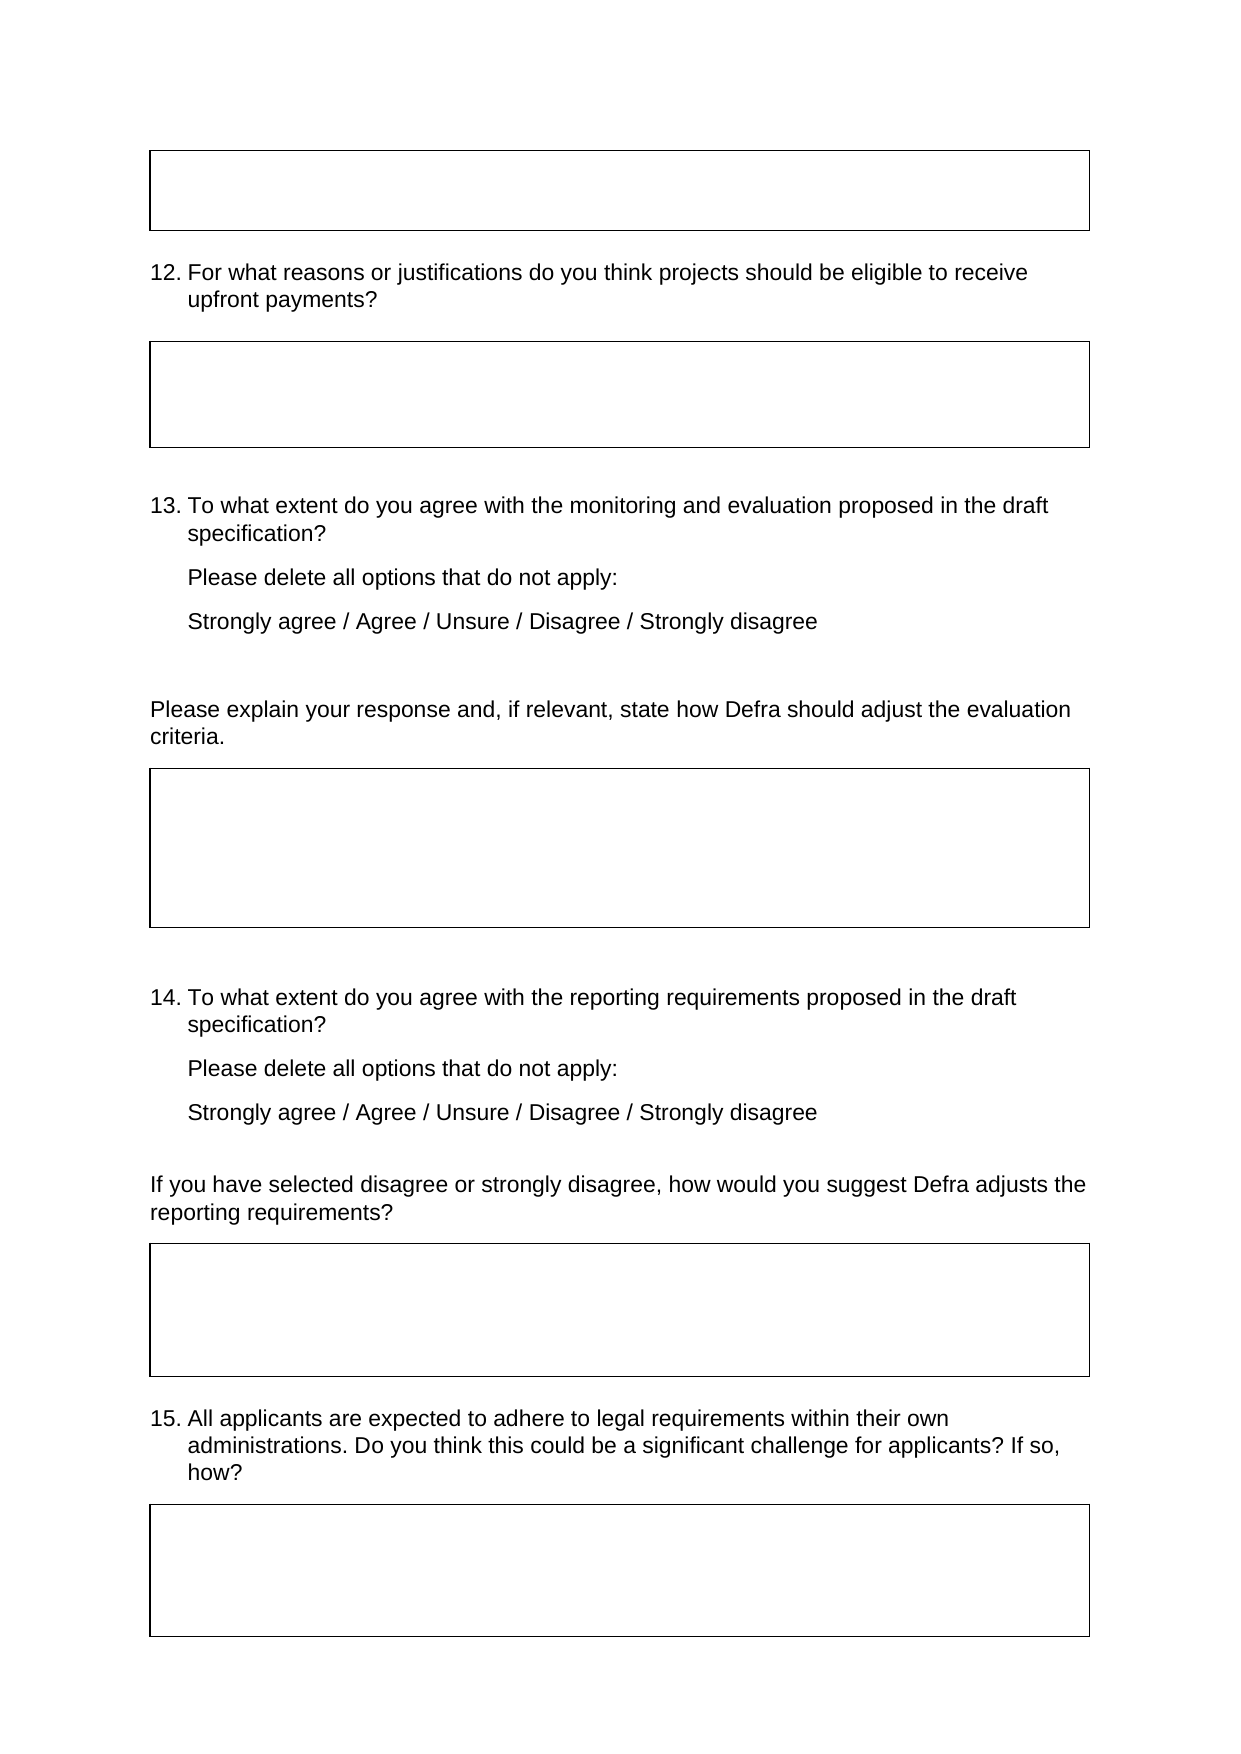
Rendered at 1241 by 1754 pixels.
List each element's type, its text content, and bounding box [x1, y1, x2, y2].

text Strongly agree / Agree / Unsure / Disagree / Strongly disagree [187, 608, 1090, 634]
table_header [151, 342, 1089, 447]
text If you have selected disagree or strongly disagree, how would you suggest Defra adjusts the reporting requirements? [150, 1171, 1090, 1225]
text Please delete all options that do not apply: [187, 1055, 1090, 1081]
list All applicants are expected to adhere to legal requirements within their own administrations. Do you think this could be a significant challenge for applicants? If so, how? [150, 1404, 1090, 1486]
list For what reasons or justifications do you think projects should be eligible to receive upfront payments? [150, 258, 1090, 312]
table_header [151, 151, 1089, 230]
list To what extent do you agree with the monitoring and evaluation proposed in the draft specification? [150, 492, 1090, 546]
table_header [151, 1244, 1089, 1376]
table_header [151, 769, 1089, 927]
table_header [151, 1505, 1089, 1636]
list To what extent do you agree with the reporting requirements proposed in the draft specification? [150, 984, 1090, 1037]
text Please explain your response and, if relevant, state how Defra should adjust the evaluation criteria. [150, 696, 1090, 750]
text Please delete all options that do not apply: [187, 564, 1090, 590]
text Strongly agree / Agree / Unsure / Disagree / Strongly disagree [187, 1099, 1090, 1126]
